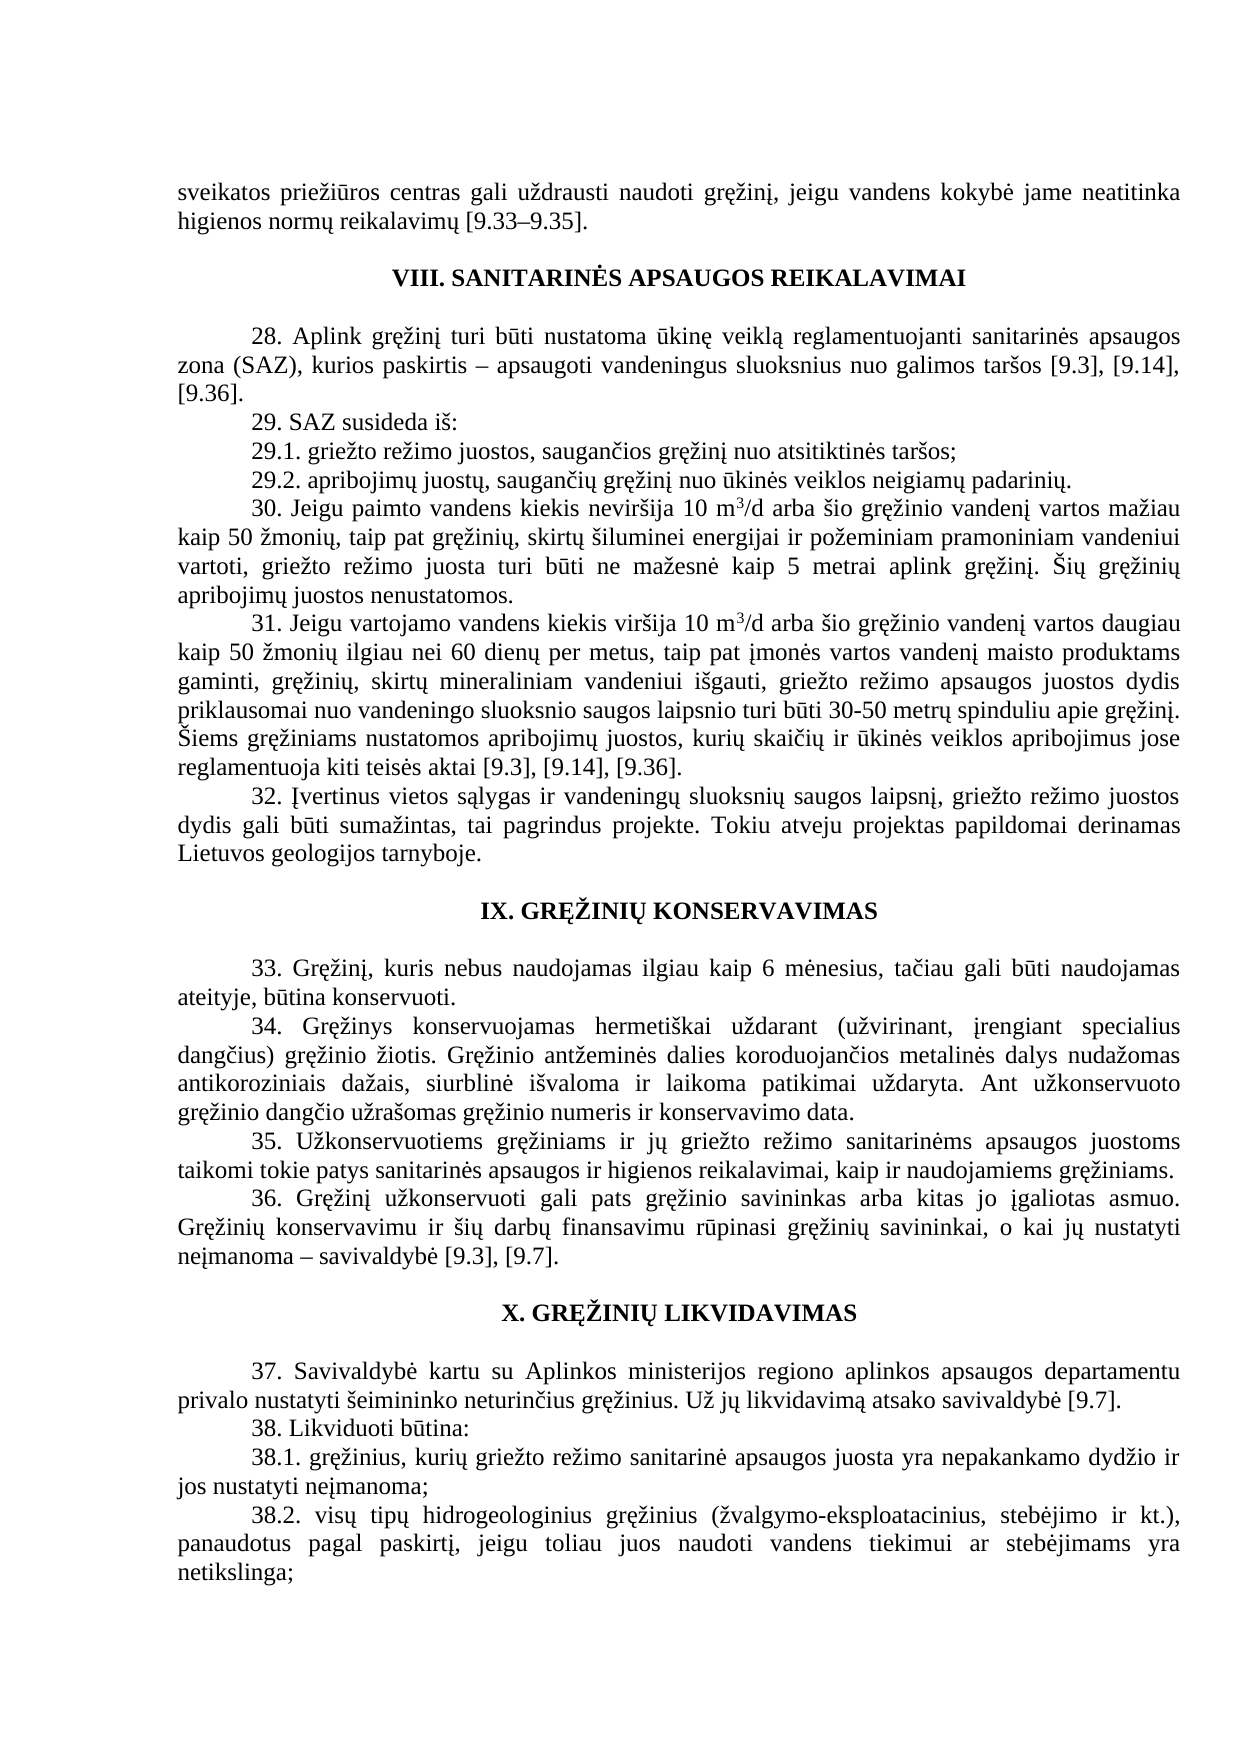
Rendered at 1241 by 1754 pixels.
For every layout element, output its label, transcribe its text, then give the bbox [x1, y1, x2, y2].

text 37. Savivaldybė kartu su Aplinkos ministerijos regiono aplinkos apsaugos departamentu privalo nustatyti šeimininko neturinčius gręžinius. Už jų likvidavimą atsako savivaldybė [9.7]. [177, 1356, 1181, 1413]
text 29.2. apribojimų juostų, saugančių gręžinį nuo ūkinės veiklos neigiamų padarinių. [177, 465, 1181, 493]
text 29. SAZ susideda iš: [177, 407, 1181, 436]
text 28. Aplink gręžinį turi būti nustatoma ūkinę veiklą reglamentuojanti sanitarinės apsaugos zona (SAZ), kurios paskirtis – apsaugoti vandeningus sluoksnius nuo galimos taršos [9.3], [9.14], [9.36]. [177, 321, 1181, 407]
text 33. Gręžinį, kuris nebus naudojamas ilgiau kaip 6 mėnesius, tačiau gali būti naudojamas ateityje, būtina konservuoti. [177, 953, 1181, 1011]
text X. GRĘŽINIŲ LIKVIDAVIMAS [177, 1298, 1181, 1327]
text 31. Jeigu vartojamo vandens kiekis viršija 10 m3/d arba šio gręžinio vandenį vartos daugiau kaip 50 žmonių ilgiau nei 60 dienų per metus, taip pat įmonės vartos vandenį maisto produktams gaminti, gręžinių, skirtų mineraliniam vandeniui išgauti, griežto režimo apsaugos juostos dydis priklausomai nuo vandeningo sluoksnio saugos laipsnio turi būti 30-50 metrų spinduliu apie gręžinį. Šiems gręžiniams nustatomos apribojimų juostos, kurių skaičių ir ūkinės veiklos apribojimus jose reglamentuoja kiti teisės aktai [9.3], [9.14], [9.36]. [177, 608, 1181, 781]
text 38.2. visų tipų hidrogeologinius gręžinius (žvalgymo-eksploatacinius, stebėjimo ir kt.), panaudotus pagal paskirtį, jeigu toliau juos naudoti vandens tiekimui ar stebėjimams yra netikslinga; [177, 1500, 1181, 1586]
text IX. GRĘŽINIŲ KONSERVAVIMAS [177, 896, 1181, 925]
text 32. Įvertinus vietos sąlygas ir vandeningų sluoksnių saugos laipsnį, griežto režimo juostos dydis gali būti sumažintas, tai pagrindus projekte. Tokiu atveju projektas papildomai derinamas Lietuvos geologijos tarnyboje. [177, 781, 1181, 867]
text 36. Gręžinį užkonservuoti gali pats gręžinio savininkas arba kitas jo įgaliotas asmuo. Gręžinių konservavimu ir šių darbų finansavimu rūpinasi gręžinių savininkai, o kai jų nustatyti neįmanoma – savivaldybė [9.3], [9.7]. [177, 1183, 1181, 1270]
text 38.1. gręžinius, kurių griežto režimo sanitarinė apsaugos juosta yra nepakankamo dydžio ir jos nustatyti neįmanoma; [177, 1442, 1181, 1500]
text 38. Likviduoti būtina: [177, 1413, 1181, 1442]
text 29.1. griežto režimo juostos, saugančios gręžinį nuo atsitiktinės taršos; [177, 436, 1181, 465]
text sveikatos priežiūros centras gali uždrausti naudoti gręžinį, jeigu vandens kokybė jame neatitinka higienos normų reikalavimų [9.33–9.35]. [177, 177, 1181, 235]
text 34. Gręžinys konservuojamas hermetiškai uždarant (užvirinant, įrengiant specialius dangčius) gręžinio žiotis. Gręžinio antžeminės dalies koroduojančios metalinės dalys nudažomas antikoroziniais dažais, siurblinė išvaloma ir laikoma patikimai uždaryta. Ant užkonservuoto gręžinio dangčio užrašomas gręžinio numeris ir konservavimo data. [177, 1011, 1181, 1126]
text VIII. Sanitarinės apsaugos reikalavimai [177, 263, 1181, 292]
text 35. Užkonservuotiems gręžiniams ir jų griežto režimo sanitarinėms apsaugos juostoms taikomi tokie patys sanitarinės apsaugos ir higienos reikalavimai, kaip ir naudojamiems gręžiniams. [177, 1126, 1181, 1183]
text 30. Jeigu paimto vandens kiekis neviršija 10 m3/d arba šio gręžinio vandenį vartos mažiau kaip 50 žmonių, taip pat gręžinių, skirtų šiluminei energijai ir požeminiam pramoniniam vandeniui vartoti, griežto režimo juosta turi būti ne mažesnė kaip 5 metrai aplink gręžinį. Šių gręžinių apribojimų juostos nenustatomos. [177, 493, 1181, 608]
